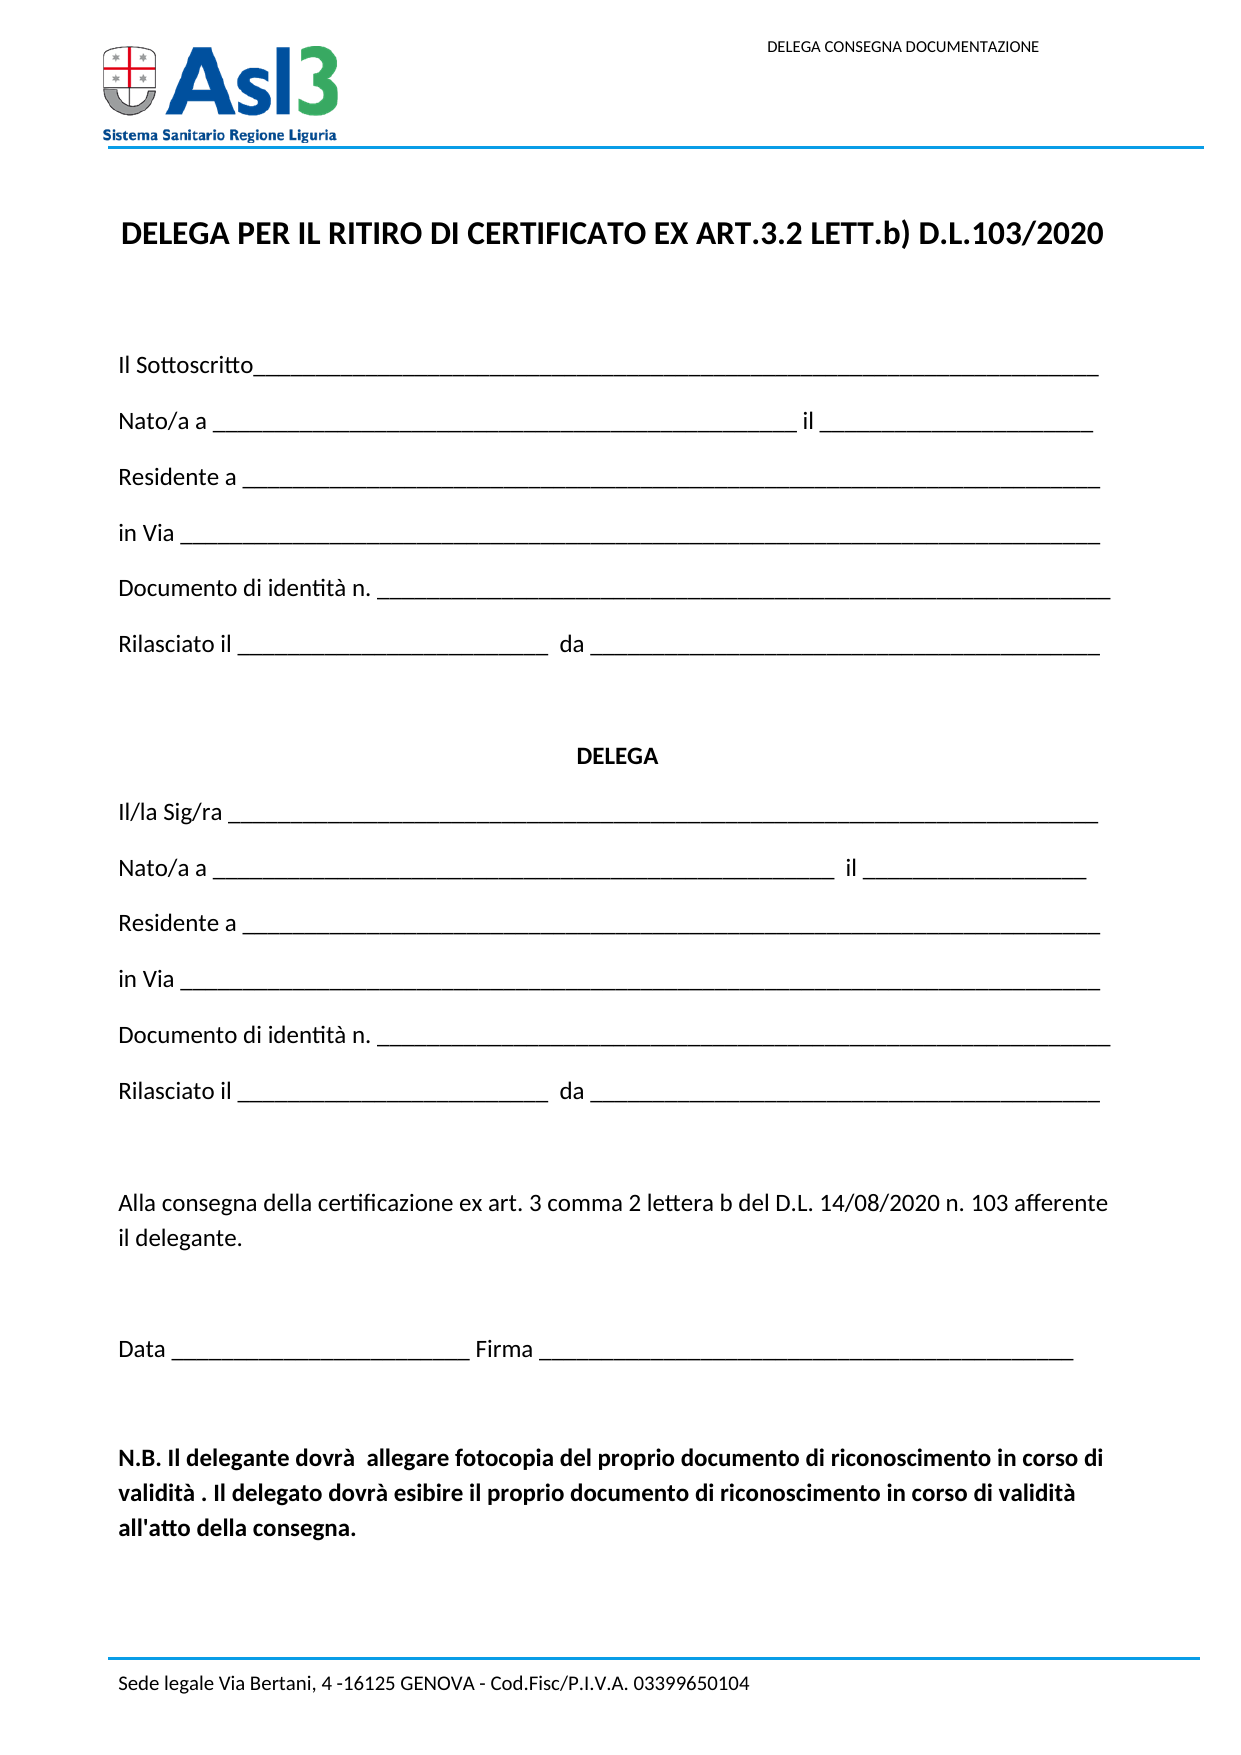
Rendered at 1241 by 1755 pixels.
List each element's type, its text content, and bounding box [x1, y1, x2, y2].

text Data ________________________ Firma ___________________________________________ [118, 1333, 1122, 1364]
text N.B. Il delegante dovrà allegare fotocopia del proprio documento di riconoscimento in corso di validità . Il delegato dovrà esibire il proprio documento di riconoscimento in corso di validità all'atto della consegna. [118, 1442, 1122, 1543]
text Documento di identità n. ___________________________________________________________ [118, 1019, 1122, 1050]
text Rilasciato il _________________________ da _________________________________________ [118, 1075, 1122, 1106]
text Rilasciato il _________________________ da _________________________________________ [118, 628, 1122, 659]
picture [103, 46, 338, 143]
text Alla consegna della certificazione ex art. 3 comma 2 lettera b del D.L. 14/08/2020 n. 103 afferente il delegante. [118, 1187, 1122, 1252]
text Residente a _____________________________________________________________________ [118, 908, 1122, 938]
text in Via __________________________________________________________________________ [118, 517, 1122, 547]
text Nato/a a _______________________________________________ il ______________________ [118, 405, 1122, 436]
text Nato/a a __________________________________________________ il __________________ [118, 852, 1122, 882]
text DELEGA PER IL RITIRO DI CERTIFICATO EX ART.3.2 LETT.b) D.L.103/2020 [118, 212, 1122, 253]
text Residente a _____________________________________________________________________ [118, 461, 1122, 491]
text Documento di identità n. ___________________________________________________________ [118, 573, 1122, 603]
text Il Sottoscritto____________________________________________________________________ [118, 349, 1122, 380]
text in Via __________________________________________________________________________ [118, 963, 1122, 994]
text Il/la Sig/ra ______________________________________________________________________ [118, 796, 1122, 826]
text DELEGA [118, 740, 1122, 771]
